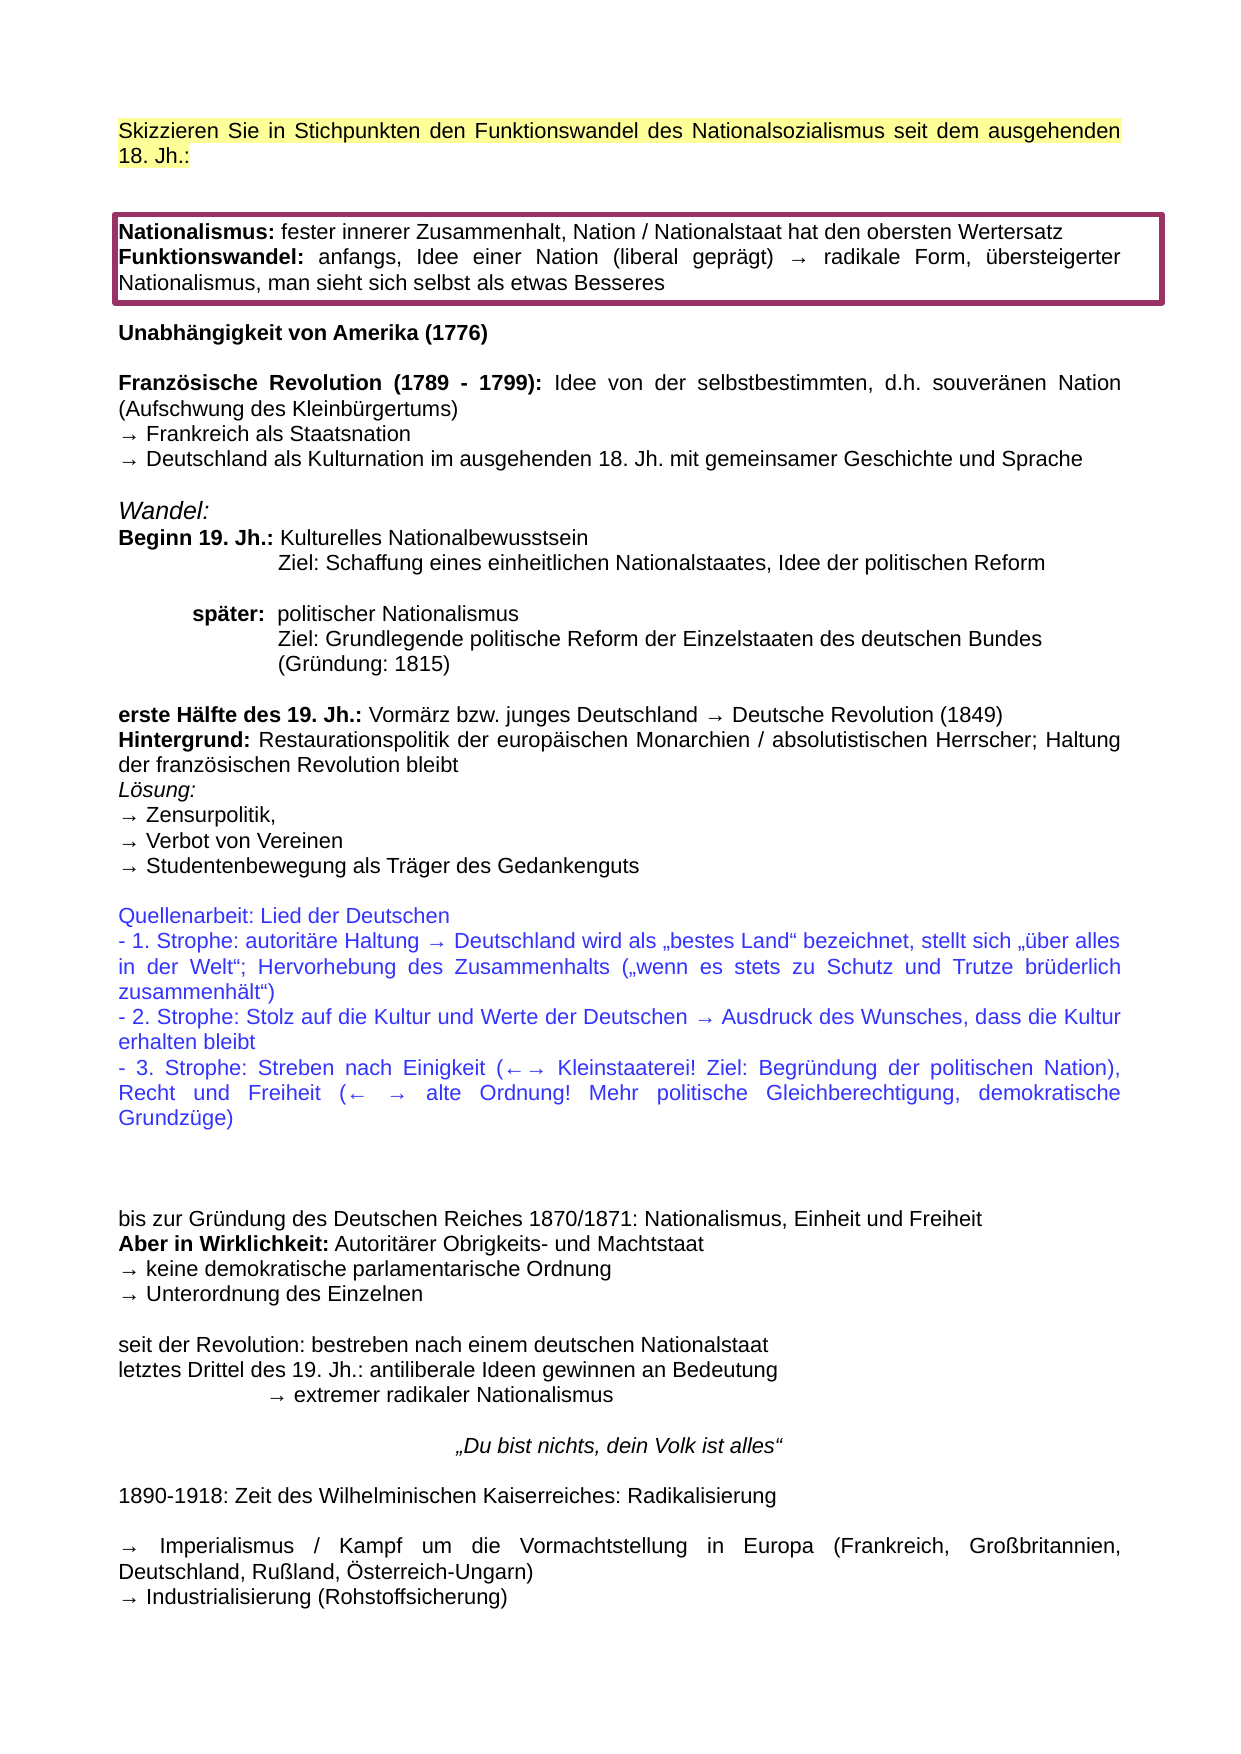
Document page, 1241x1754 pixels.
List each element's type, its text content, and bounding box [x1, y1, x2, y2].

text Quellenarbeit: Lied der Deutschen [118, 903, 1122, 928]
text Wandel: [118, 496, 1122, 525]
text → Imperialismus / Kampf um die Vormachtstellung in Europa (Frankreich, Großbritannien, Deutschland, Rußland, Österreich-Ungarn) [118, 1533, 1122, 1584]
text → extremer radikaler Nationalismus [118, 1382, 1122, 1407]
text → Industrialisierung (Rohstoffsicherung) [118, 1584, 1122, 1609]
text letztes Drittel des 19. Jh.: antiliberale Ideen gewinnen an Bedeutung [118, 1357, 1122, 1382]
text 1890-1918: Zeit des Wilhelminischen Kaiserreiches: Radikalisierung [118, 1483, 1122, 1508]
text erste Hälfte des 19. Jh.: Vormärz bzw. junges Deutschland → Deutsche Revolution (1849) [118, 701, 1122, 727]
text bis zur Gründung des Deutschen Reiches 1870/1871: Nationalismus, Einheit und Freiheit [118, 1206, 1122, 1231]
text → Zensurpolitik, [118, 802, 1122, 827]
text → keine demokratische parlamentarische Ordnung [118, 1256, 1122, 1281]
text - 3. Strophe: Streben nach Einigkeit (←→ Kleinstaaterei! Ziel: Begründung der politischen Nation), Recht und Freiheit (← → alte Ordnung! Mehr politische Gleichberechtigung, demokratische Grundzüge) [118, 1054, 1122, 1130]
text Ziel: Grundlegende politische Reform der Einzelstaaten des deutschen Bundes [272, 626, 1122, 651]
text seit der Revolution: bestreben nach einem deutschen Nationalstaat [118, 1332, 1122, 1357]
text Skizzieren Sie in Stichpunkten den Funktionswandel des Nationalsozialismus seit dem ausgehenden 18. Jh.: [118, 118, 1122, 168]
text (Gründung: 1815) [272, 651, 1122, 676]
text → Verbot von Vereinen [118, 827, 1122, 853]
text - 1. Strophe: autoritäre Haltung → Deutschland wird als „bestes Land“ bezeichnet, stellt sich „über alles in der Welt“; Hervorhebung des Zusammenhalts („wenn es stets zu Schutz und Trutze brüderlich zusammenhält“) [118, 928, 1122, 1004]
text Unabhängigkeit von Amerika (1776) [118, 320, 1122, 345]
text → Studentenbewegung als Träger des Gedankenguts [118, 853, 1122, 878]
text Lösung: [118, 777, 1122, 802]
text Hintergrund: Restaurationspolitik der europäischen Monarchien / absolutistischen Herrscher; Haltung der französischen Revolution bleibt [118, 727, 1122, 777]
text Nationalismus: fester innerer Zusammenhalt, Nation / Nationalstaat hat den obersten Wertersatz [118, 219, 1122, 244]
text - 2. Strophe: Stolz auf die Kultur und Werte der Deutschen → Ausdruck des Wunsches, dass die Kultur erhalten bleibt [118, 1004, 1122, 1054]
text → Unterordnung des Einzelnen [118, 1281, 1122, 1306]
text → Deutschland als Kulturnation im ausgehenden 18. Jh. mit gemeinsamer Geschichte und Sprache [118, 446, 1122, 471]
text Ziel: Schaffung eines einheitlichen Nationalstaates, Idee der politischen Reform [118, 550, 1122, 575]
text „Du bist nichts, dein Volk ist alles“ [118, 1432, 1122, 1458]
text Aber in Wirklichkeit: Autoritärer Obrigkeits- und Machtstaat [118, 1231, 1122, 1256]
text später: politischer Nationalismus [118, 601, 1122, 626]
text Funktionswandel: anfangs, Idee einer Nation (liberal geprägt) → radikale Form, übersteigerter Nationalismus, man sieht sich selbst als etwas Besseres [118, 244, 1122, 294]
text → Frankreich als Staatsnation [118, 421, 1122, 446]
text Beginn 19. Jh.: Kulturelles Nationalbewusstsein [118, 525, 1122, 550]
text Französische Revolution (1789 - 1799): Idee von der selbstbestimmten, d.h. souveränen Nation (Aufschwung des Kleinbürgertums) [118, 370, 1122, 421]
